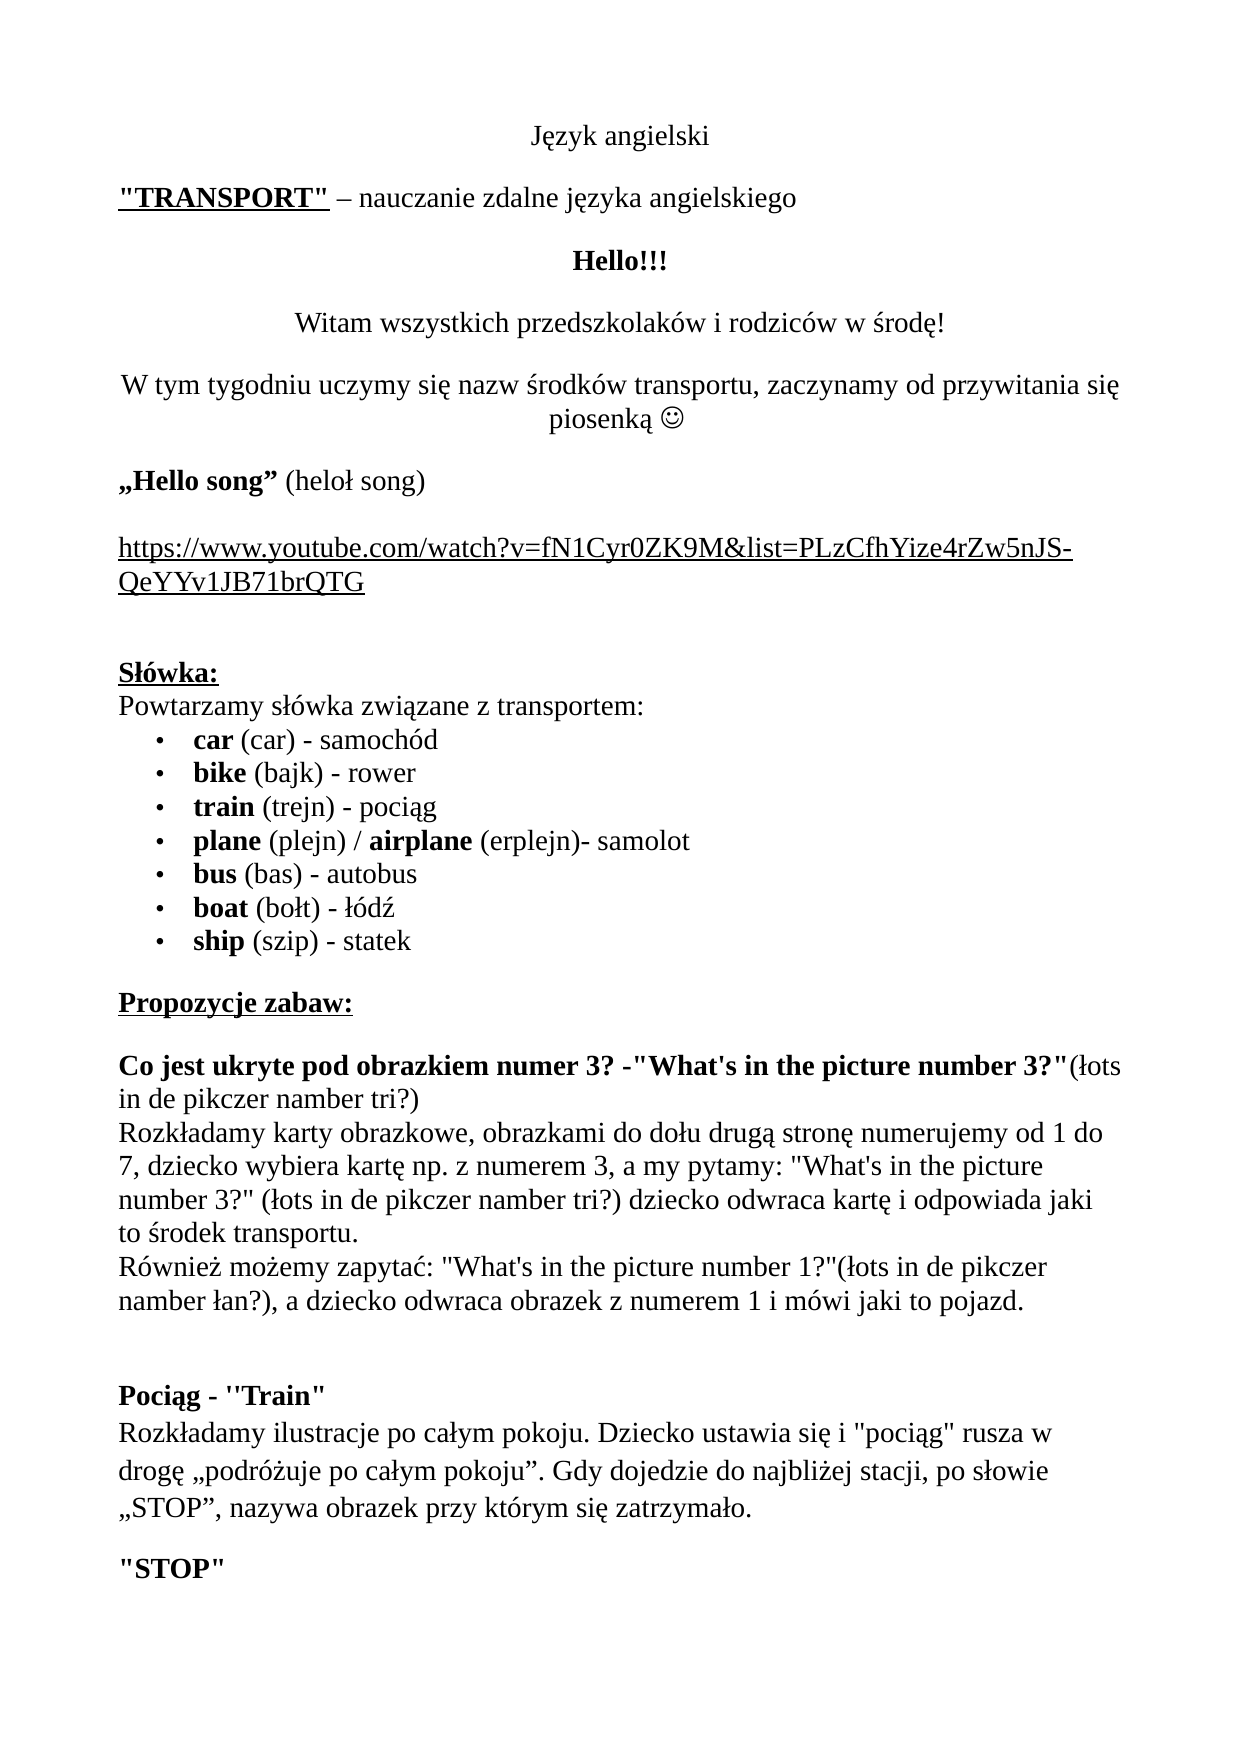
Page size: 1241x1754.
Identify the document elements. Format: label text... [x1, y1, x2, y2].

text „Hello song” (heloł song) [118, 463, 1122, 497]
text "TRANSPORT" – nauczanie zdalne języka angielskiego [118, 180, 1122, 214]
text Witam wszystkich przedszkolaków i rodziców w środę! [118, 305, 1122, 338]
list train (trejn) - pociąg [156, 789, 1122, 823]
text Język angielski [118, 118, 1122, 152]
text https://www.youtube.com/watch?v=fN1Cyr0ZK9M&list=PLzCfhYize4rZw5nJS-QeYYv1JB71brQTG [118, 530, 1122, 597]
text Rozkładamy ilustracje po całym pokoju. Dziecko ustawia się i "pociąg" rusza w drogę „podróżuje po całym pokoju”. Gdy dojedzie do najbliżej stacji, po słowie „STOP”, nazywa obrazek przy którym się zatrzymało. [118, 1411, 1122, 1524]
list plane (plejn) / airplane (erplejn)- samolot [156, 823, 1122, 856]
text W tym tygodniu uczymy się nazw środków transportu, zaczynamy od przywitania się piosenką J [118, 367, 1122, 434]
list boat (bołt) - łódź [156, 890, 1122, 923]
text Pociąg - ''Train" [118, 1374, 1122, 1411]
text "STOP" [118, 1547, 1122, 1584]
text Słówka: [118, 655, 1122, 688]
text Również możemy zapytać: "What's in the picture number 1?"(łots in de pikczer namber łan?), a dziecko odwraca obrazek z numerem 1 i mówi jaki to pojazd. [118, 1249, 1122, 1316]
text Propozycje zabaw: [118, 986, 1122, 1019]
list car (car) - samochód [156, 722, 1122, 756]
text Co jest ukryte pod obrazkiem numer 3? -"What's in the picture number 3?"(łots in de pikczer namber tri?) [118, 1048, 1122, 1115]
list bike (bajk) - rower [156, 756, 1122, 789]
text Powtarzamy słówka związane z transportem: [118, 688, 1122, 722]
text Hello!!! [118, 243, 1122, 276]
list ship (szip) - statek [156, 923, 1122, 957]
text Rozkładamy karty obrazkowe, obrazkami do dołu drugą stronę numerujemy od 1 do 7, dziecko wybiera kartę np. z numerem 3, a my pytamy: "What's in the picture number 3?" (łots in de pikczer namber tri?) dziecko odwraca kartę i odpowiada jaki to środek transportu. [118, 1115, 1122, 1249]
list bus (bas) - autobus [156, 856, 1122, 890]
